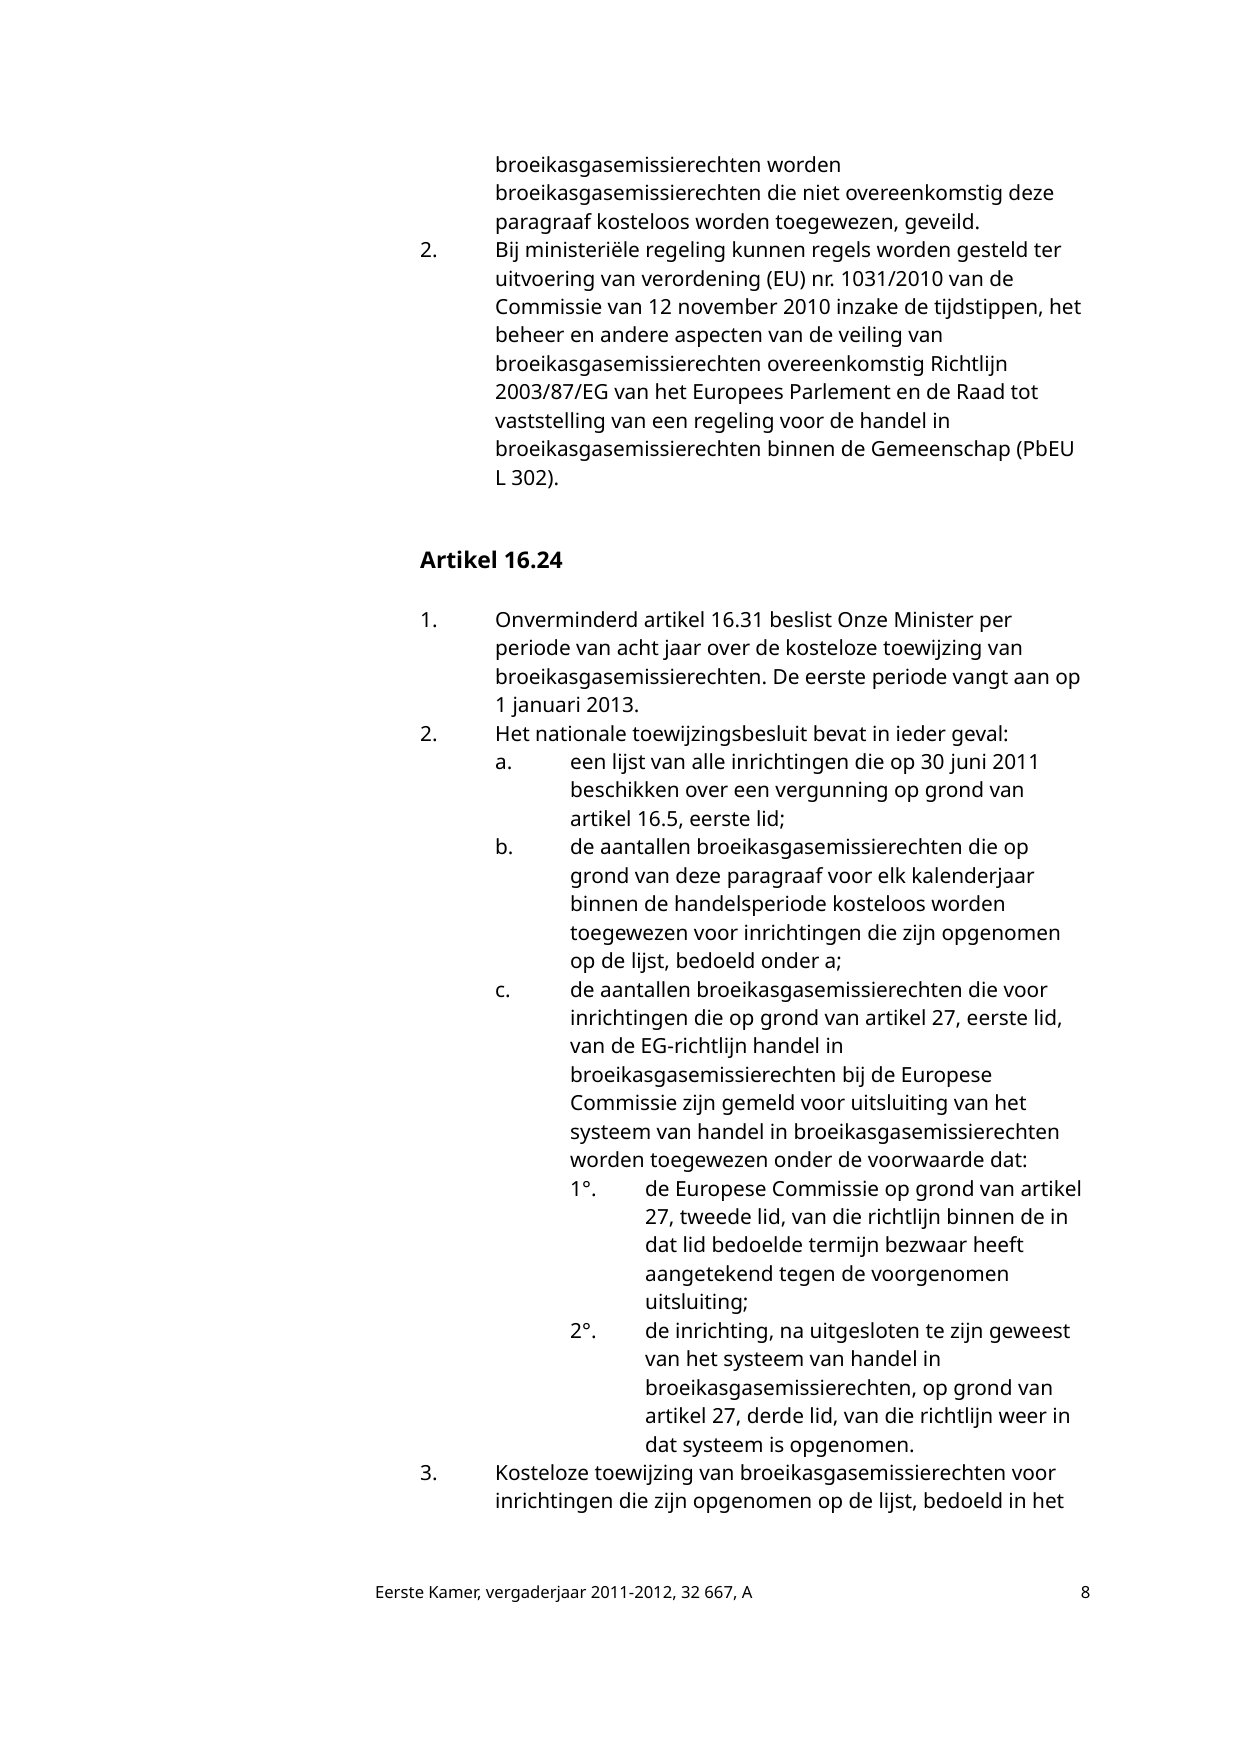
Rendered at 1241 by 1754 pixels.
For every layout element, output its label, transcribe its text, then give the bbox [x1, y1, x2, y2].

list de inrichting, na uitgesloten te zijn geweest van het systeem van handel in broeikasgasemissierechten, op grond van artikel 27, derde lid, van die richtlijn weer in dat systeem is opgenomen. [570, 1316, 1090, 1458]
list de Europese Commissie op grond van artikel 27, tweede lid, van die richtlijn binnen de in dat lid bedoelde termijn bezwaar heeft aangetekend tegen de voorgenomen uitsluiting; [570, 1174, 1090, 1316]
list Bij ministeriële regeling kunnen regels worden gesteld ter uitvoering van verordening (EU) nr. 1031/2010 van de Commissie van 12 november 2010 inzake de tijdstippen, het beheer en andere aspecten van de veiling van broeikasgasemissierechten overeenkomstig Richtlijn 2003/87/EG van het Europees Parlement en de Raad tot vaststelling van een regeling voor de handel in broeikasgasemissierechten binnen de Gemeenschap (PbEU L 302). [420, 235, 1090, 491]
list broeikasgasemissierechten worden broeikasgasemissierechten die niet overeenkomstig deze paragraaf kosteloos worden toegewezen, geveild. [420, 150, 1090, 235]
list een lijst van alle inrichtingen die op 30 juni 2011 beschikken over een vergunning op grond van artikel 16.5, eerste lid; [495, 747, 1090, 832]
list Het nationale toewijzingsbesluit bevat in ieder geval: [420, 719, 1090, 747]
list Kosteloze toewijzing van broeikasgasemissierechten voor inrichtingen die zijn opgenomen op de lijst, bedoeld in het [420, 1458, 1090, 1515]
list de aantallen broeikasgasemissierechten die voor inrichtingen die op grond van artikel 27, eerste lid, van de EG-richtlijn handel in broeikasgasemissierechten bij de Europese Commissie zijn gemeld voor uitsluiting van het systeem van handel in broeikasgasemissierechten worden toegewezen onder de voorwaarde dat: [495, 975, 1090, 1174]
list de aantallen broeikasgasemissierechten die op grond van deze paragraaf voor elk kalenderjaar binnen de handelsperiode kosteloos worden toegewezen voor inrichtingen die zijn opgenomen op de lijst, bedoeld onder a; [495, 832, 1090, 975]
subtitle Artikel 16.24 [420, 544, 1090, 575]
list Onverminderd artikel 16.31 beslist Onze Minister per periode van acht jaar over de kosteloze toewijzing van broeikasgasemissierechten. De eerste periode vangt aan op 1 januari 2013. [420, 605, 1090, 719]
